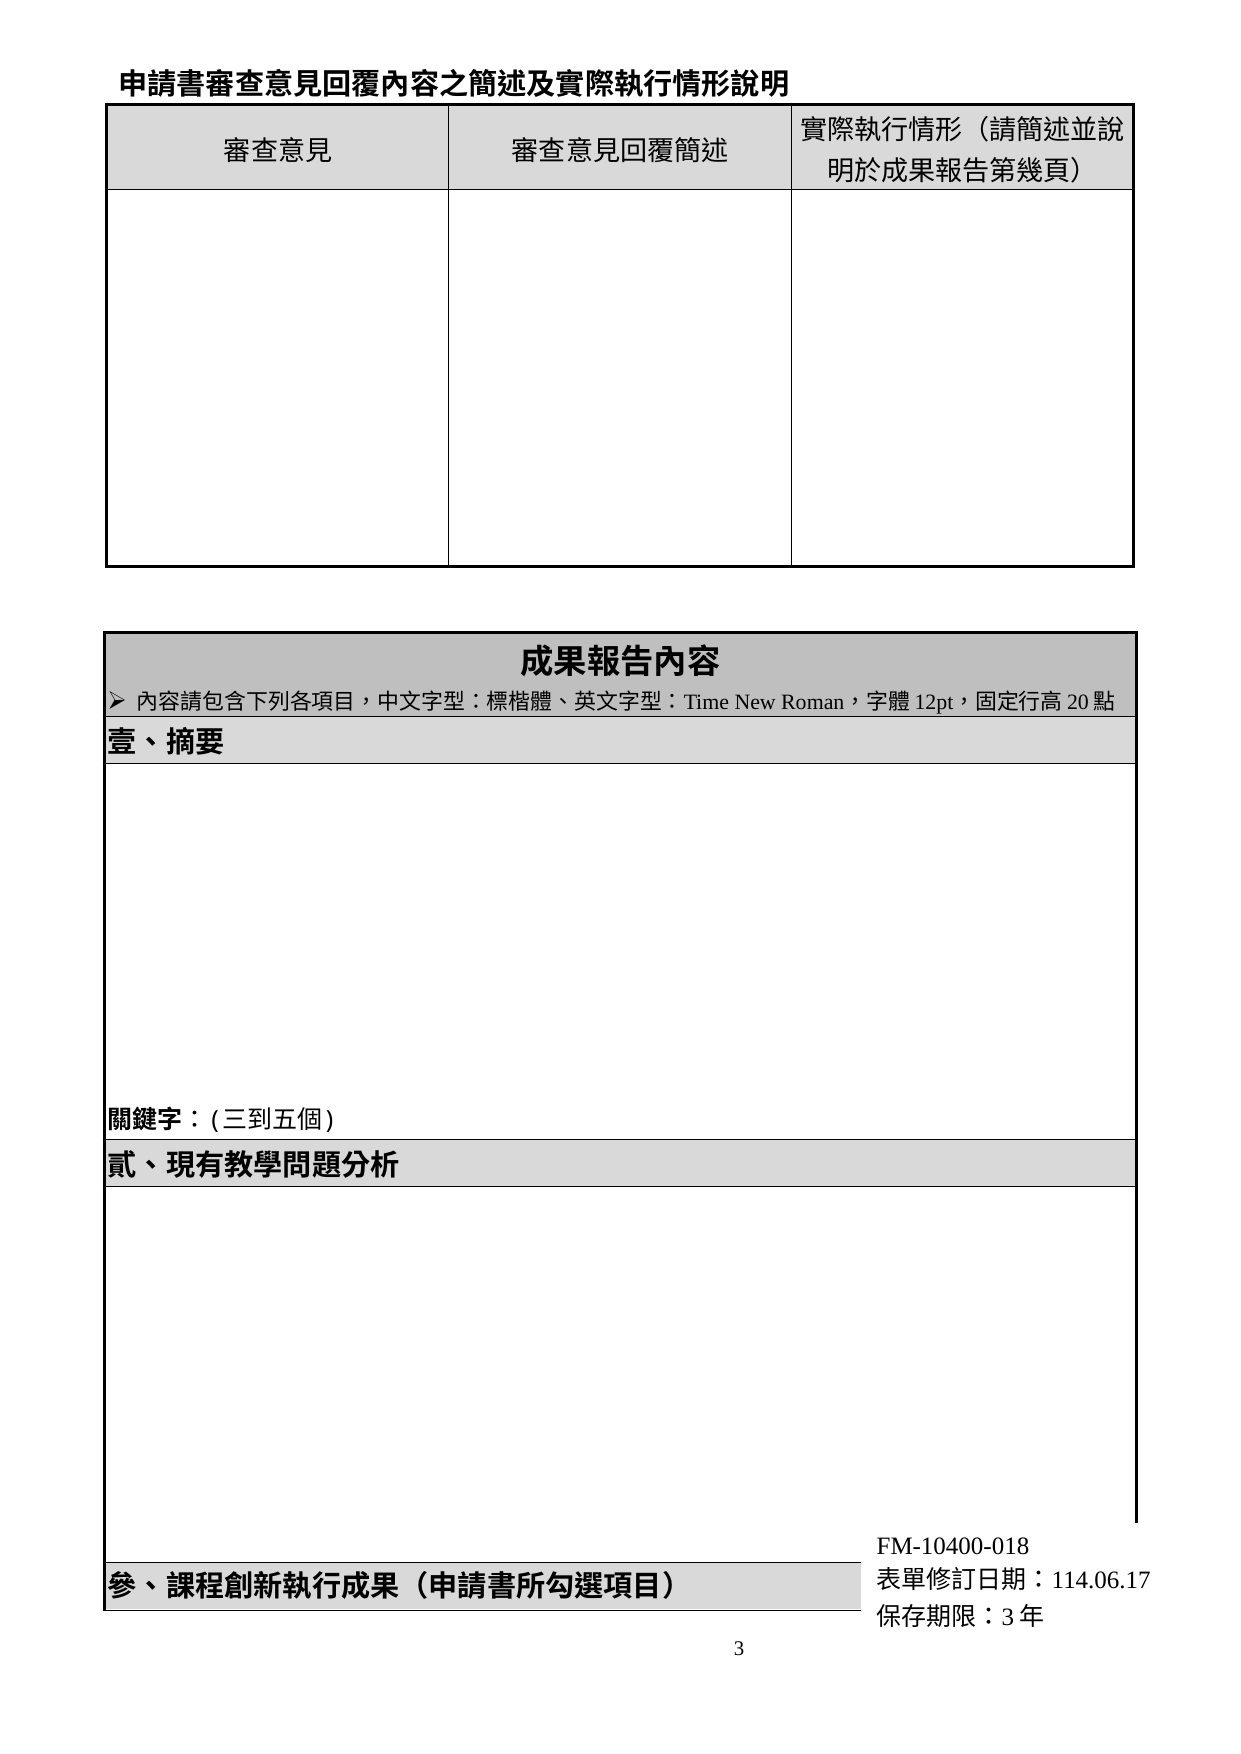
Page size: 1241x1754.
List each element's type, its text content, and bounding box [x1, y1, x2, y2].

table_header 實際執行情形（請簡述並說明於成果報告第幾頁） [792, 106, 1132, 189]
text 申請書審查意見回覆內容之簡述及實際執行情形說明 [118, 60, 1122, 103]
table_cell [106, 1187, 1135, 1562]
table_cell 關鍵字：(三到五個) [106, 764, 1135, 1139]
table_header 成果報告內容 內容請包含下列各項目，中文字型：標楷體、英文字型：Time New Roman，字體12pt，固定行高20點 [106, 634, 1135, 716]
table_header 審查意見 [108, 106, 448, 189]
table_header 審查意見回覆簡述 [449, 106, 791, 189]
table_cell [108, 190, 448, 565]
table_cell 課程創新執行成果（申請書所勾選項目） [106, 1563, 861, 1609]
table_cell [792, 190, 1132, 565]
table_cell [449, 190, 791, 565]
table_cell 摘要 [106, 717, 1135, 763]
table_cell 現有教學問題分析 [106, 1140, 1135, 1186]
